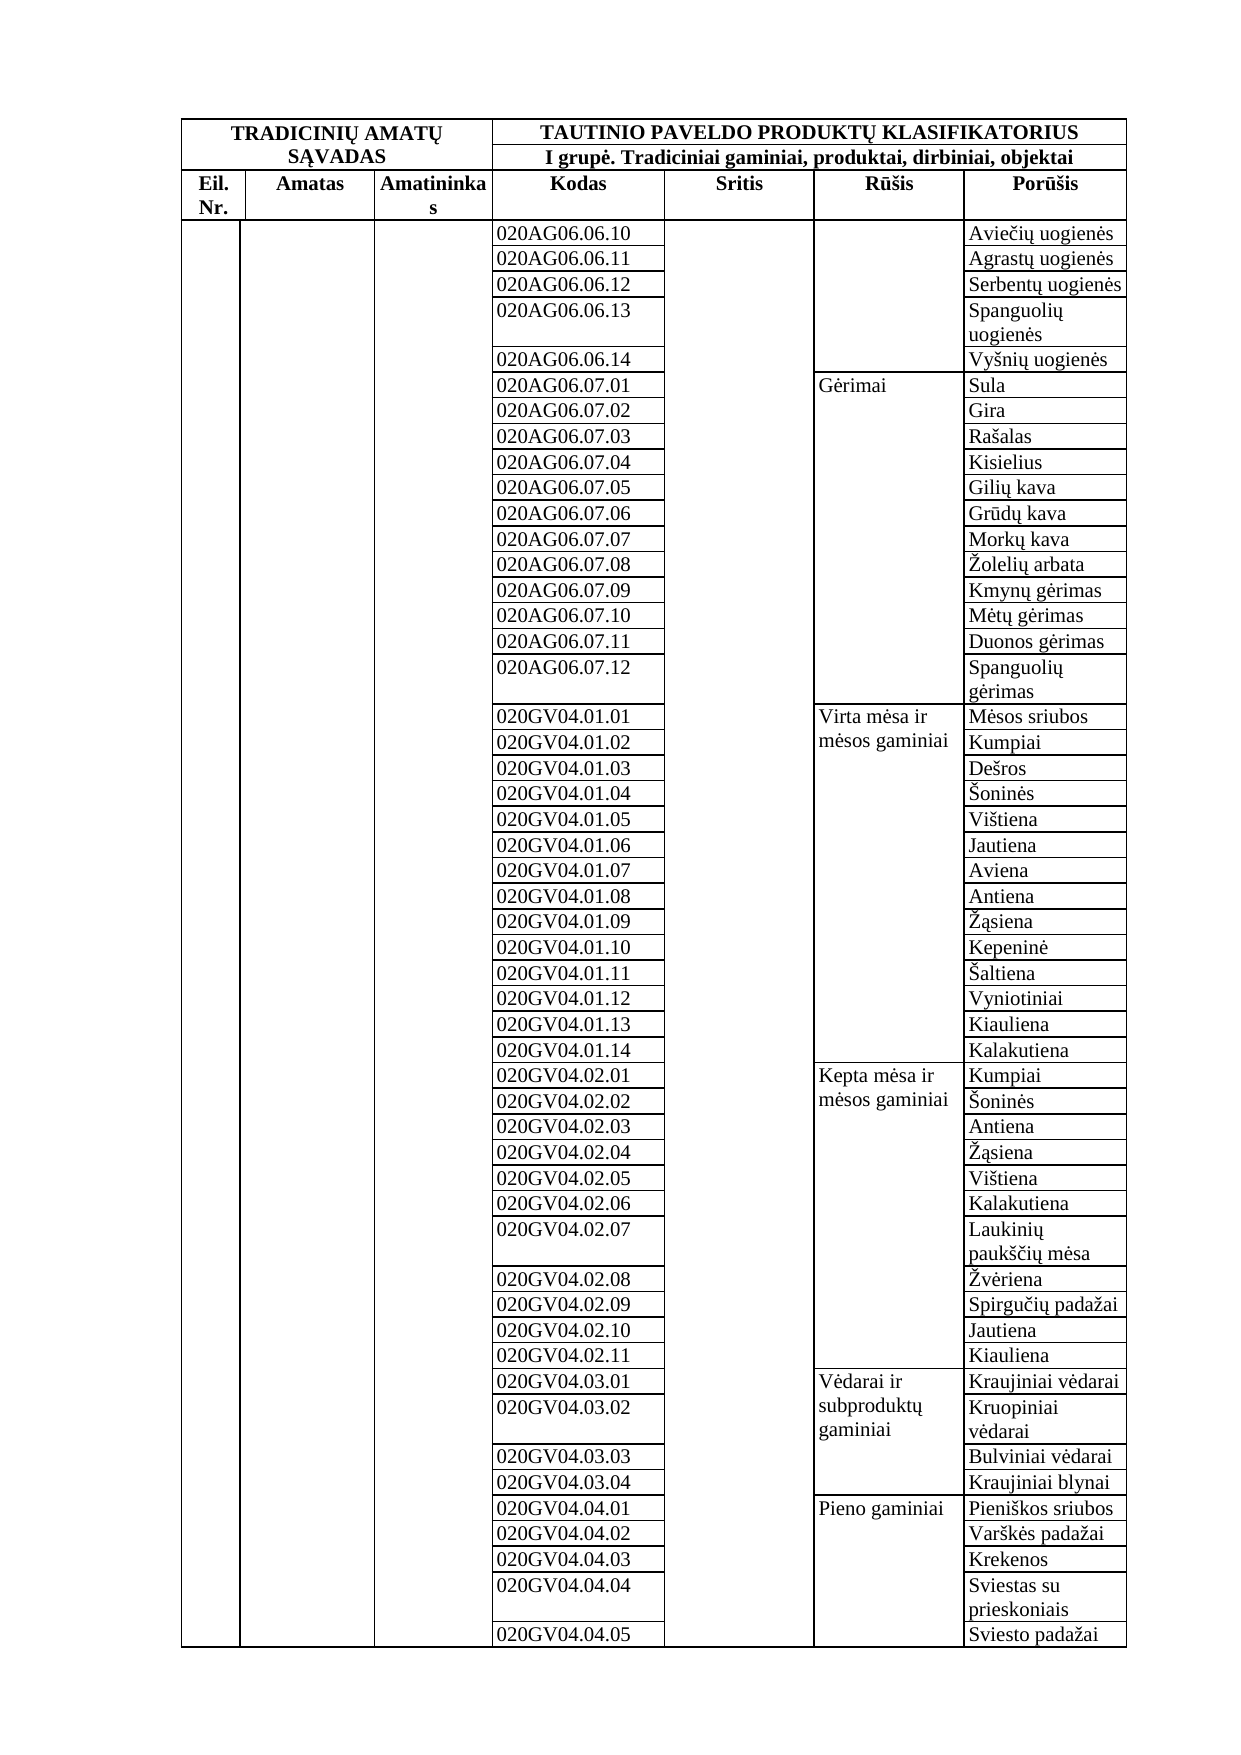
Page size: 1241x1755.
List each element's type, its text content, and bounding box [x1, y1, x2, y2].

table_cell 020AG06.06.13 [493, 298, 664, 346]
table_cell Vėdarai ir subproduktų gaminiai [815, 1369, 963, 1494]
table_cell Kepeninė [965, 935, 1126, 959]
table_cell Kepta mėsa ir mėsos gaminiai [815, 1063, 963, 1367]
table_cell 020GV04.02.11 [493, 1343, 664, 1367]
table_cell Sritis [665, 171, 813, 219]
table_cell 020AG06.07.06 [493, 501, 664, 525]
table_cell Krekenos [965, 1547, 1126, 1571]
table_cell 020AG06.07.01 [493, 373, 664, 397]
table_cell Kodas [493, 171, 664, 219]
table_cell Antiena [965, 1115, 1126, 1138]
table_cell Žąsiena [965, 910, 1126, 933]
table_header TAUTINIO PAVELDO PRODUKTŲ KLASIFIKATORIUS [493, 120, 1126, 144]
table_cell Spanguolių uogienės [965, 298, 1126, 346]
table_cell Mėsos sriubos [965, 705, 1126, 728]
table_cell 020GV04.02.06 [493, 1191, 664, 1215]
table_cell 020AG06.07.02 [493, 398, 664, 422]
table_cell Kraujiniai vėdarai [965, 1369, 1126, 1393]
table_cell 020AG06.06.12 [493, 272, 664, 296]
table_cell Gilių kava [965, 475, 1126, 499]
table_cell Sviestas su prieskoniais [965, 1573, 1126, 1621]
table_cell 020GV04.04.05 [493, 1622, 664, 1646]
table_cell Mėtų gėrimas [965, 603, 1126, 627]
table_cell 020GV04.02.08 [493, 1267, 664, 1291]
table_cell Šaltiena [965, 961, 1126, 985]
table_cell 020AG06.07.12 [493, 655, 664, 703]
table_cell 020GV04.01.05 [493, 807, 664, 831]
table_cell Šoninės [965, 1089, 1126, 1113]
table_cell Kraujiniai blynai [965, 1470, 1126, 1494]
table_cell [665, 221, 813, 1646]
table_cell [241, 221, 374, 1646]
table_cell 020GV04.02.02 [493, 1089, 664, 1113]
table_cell Spirgučių padažai [965, 1292, 1126, 1316]
table_cell Serbentų uogienės [965, 272, 1126, 296]
table_cell Virta mėsa ir mėsos gaminiai [815, 705, 963, 1062]
table_cell 020GV04.02.07 [493, 1217, 664, 1265]
table_cell Šoninės [965, 781, 1126, 805]
table_cell Dešros [965, 756, 1126, 780]
table_cell 020GV04.01.13 [493, 1012, 664, 1036]
table_cell 020AG06.07.10 [493, 603, 664, 627]
table_cell 020AG06.07.03 [493, 424, 664, 448]
table_cell 020GV04.03.04 [493, 1470, 664, 1494]
table_cell Žąsiena [965, 1140, 1126, 1164]
table_cell Kiauliena [965, 1012, 1126, 1036]
table_cell Vyniotiniai [965, 986, 1126, 1010]
table_cell Vištiena [965, 807, 1126, 831]
table_cell 020GV04.01.14 [493, 1038, 664, 1062]
table_cell 020GV04.01.11 [493, 961, 664, 985]
table_cell Pieno gaminiai [815, 1496, 963, 1646]
table_cell 020AG06.06.10 [493, 221, 664, 245]
table_cell Gira [965, 398, 1126, 422]
table_cell Kumpiai [965, 1063, 1126, 1087]
table_cell Sviesto padažai [965, 1622, 1126, 1646]
table_cell Žvėriena [965, 1267, 1126, 1291]
table_cell Bulviniai vėdarai [965, 1445, 1126, 1468]
table_cell Vištiena [965, 1166, 1126, 1190]
table_cell 020GV04.03.01 [493, 1369, 664, 1393]
table_cell Porūšis [965, 171, 1126, 219]
table_cell Kmynų gėrimas [965, 578, 1126, 602]
table_cell 020GV04.03.03 [493, 1445, 664, 1468]
table_cell 020GV04.02.05 [493, 1166, 664, 1190]
table_cell Kumpiai [965, 730, 1126, 754]
table_cell 020GV04.04.01 [493, 1496, 664, 1520]
table_cell Sula [965, 373, 1126, 397]
table_cell 020GV04.01.07 [493, 858, 664, 882]
table_cell 020GV04.02.01 [493, 1063, 664, 1087]
table_cell Rašalas [965, 424, 1126, 448]
table_cell Agrastų uogienės [965, 246, 1126, 270]
table_cell 020GV04.01.03 [493, 756, 664, 780]
table_cell Jautiena [965, 833, 1126, 857]
table_cell Kalakutiena [965, 1038, 1126, 1062]
table_cell 020GV04.04.03 [493, 1547, 664, 1571]
table_cell 020AG06.07.05 [493, 475, 664, 499]
table_cell Antiena [965, 884, 1126, 908]
table_cell 020GV04.02.10 [493, 1318, 664, 1342]
table_cell 020GV04.02.04 [493, 1140, 664, 1164]
table_cell 020AG06.06.11 [493, 246, 664, 270]
table_cell 020AG06.07.07 [493, 527, 664, 551]
table_cell Amatininkas [375, 171, 492, 219]
table_cell [815, 221, 963, 371]
table_cell 020AG06.07.09 [493, 578, 664, 602]
table_cell 020AG06.07.08 [493, 552, 664, 576]
table_cell Jautiena [965, 1318, 1126, 1342]
table_cell [182, 221, 239, 1646]
table_cell 020GV04.03.02 [493, 1395, 664, 1443]
table_cell 020GV04.01.10 [493, 935, 664, 959]
table_cell Kisielius [965, 450, 1126, 474]
table_cell Kiauliena [965, 1343, 1126, 1367]
table_cell 020GV04.01.12 [493, 986, 664, 1010]
table_cell [375, 221, 492, 1646]
table_cell Aviečių uogienės [965, 221, 1126, 245]
table_cell Grūdų kava [965, 501, 1126, 525]
table_cell 020GV04.01.04 [493, 781, 664, 805]
table_cell 020GV04.01.08 [493, 884, 664, 908]
table_cell 020AG06.06.14 [493, 347, 664, 371]
table_cell I grupė. Tradiciniai gaminiai, produktai, dirbiniai, objektai [493, 145, 1126, 169]
table_cell 020GV04.04.04 [493, 1573, 664, 1621]
table_cell Eil. Nr. [182, 171, 245, 219]
table_cell 020GV04.01.09 [493, 910, 664, 933]
table_cell 020GV04.02.09 [493, 1292, 664, 1316]
table_cell 020GV04.01.02 [493, 730, 664, 754]
table_cell Duonos gėrimas [965, 629, 1126, 653]
table_cell 020AG06.07.04 [493, 450, 664, 474]
table_cell Gėrimai [815, 373, 963, 703]
table_cell Laukinių paukščių mėsa [965, 1217, 1126, 1265]
table_header TRADICINIŲ AMATŲ SĄVADAS [182, 120, 492, 169]
table_cell 020GV04.01.06 [493, 833, 664, 857]
table_cell Aviena [965, 858, 1126, 882]
table_cell Kruopiniai vėdarai [965, 1395, 1126, 1443]
table_cell Morkų kava [965, 527, 1126, 551]
table_cell Varškės padažai [965, 1521, 1126, 1545]
table_cell Žolelių arbata [965, 552, 1126, 576]
table_cell 020AG06.07.11 [493, 629, 664, 653]
table_cell Pieniškos sriubos [965, 1496, 1126, 1520]
table_cell 020GV04.02.03 [493, 1115, 664, 1138]
table_cell 020GV04.01.01 [493, 705, 664, 728]
table_cell Spanguolių gėrimas [965, 655, 1126, 703]
table_cell Vyšnių uogienės [965, 347, 1126, 371]
table_cell Amatas [246, 171, 374, 219]
table_cell Kalakutiena [965, 1191, 1126, 1215]
table_cell Rūšis [815, 171, 963, 219]
table_cell 020GV04.04.02 [493, 1521, 664, 1545]
